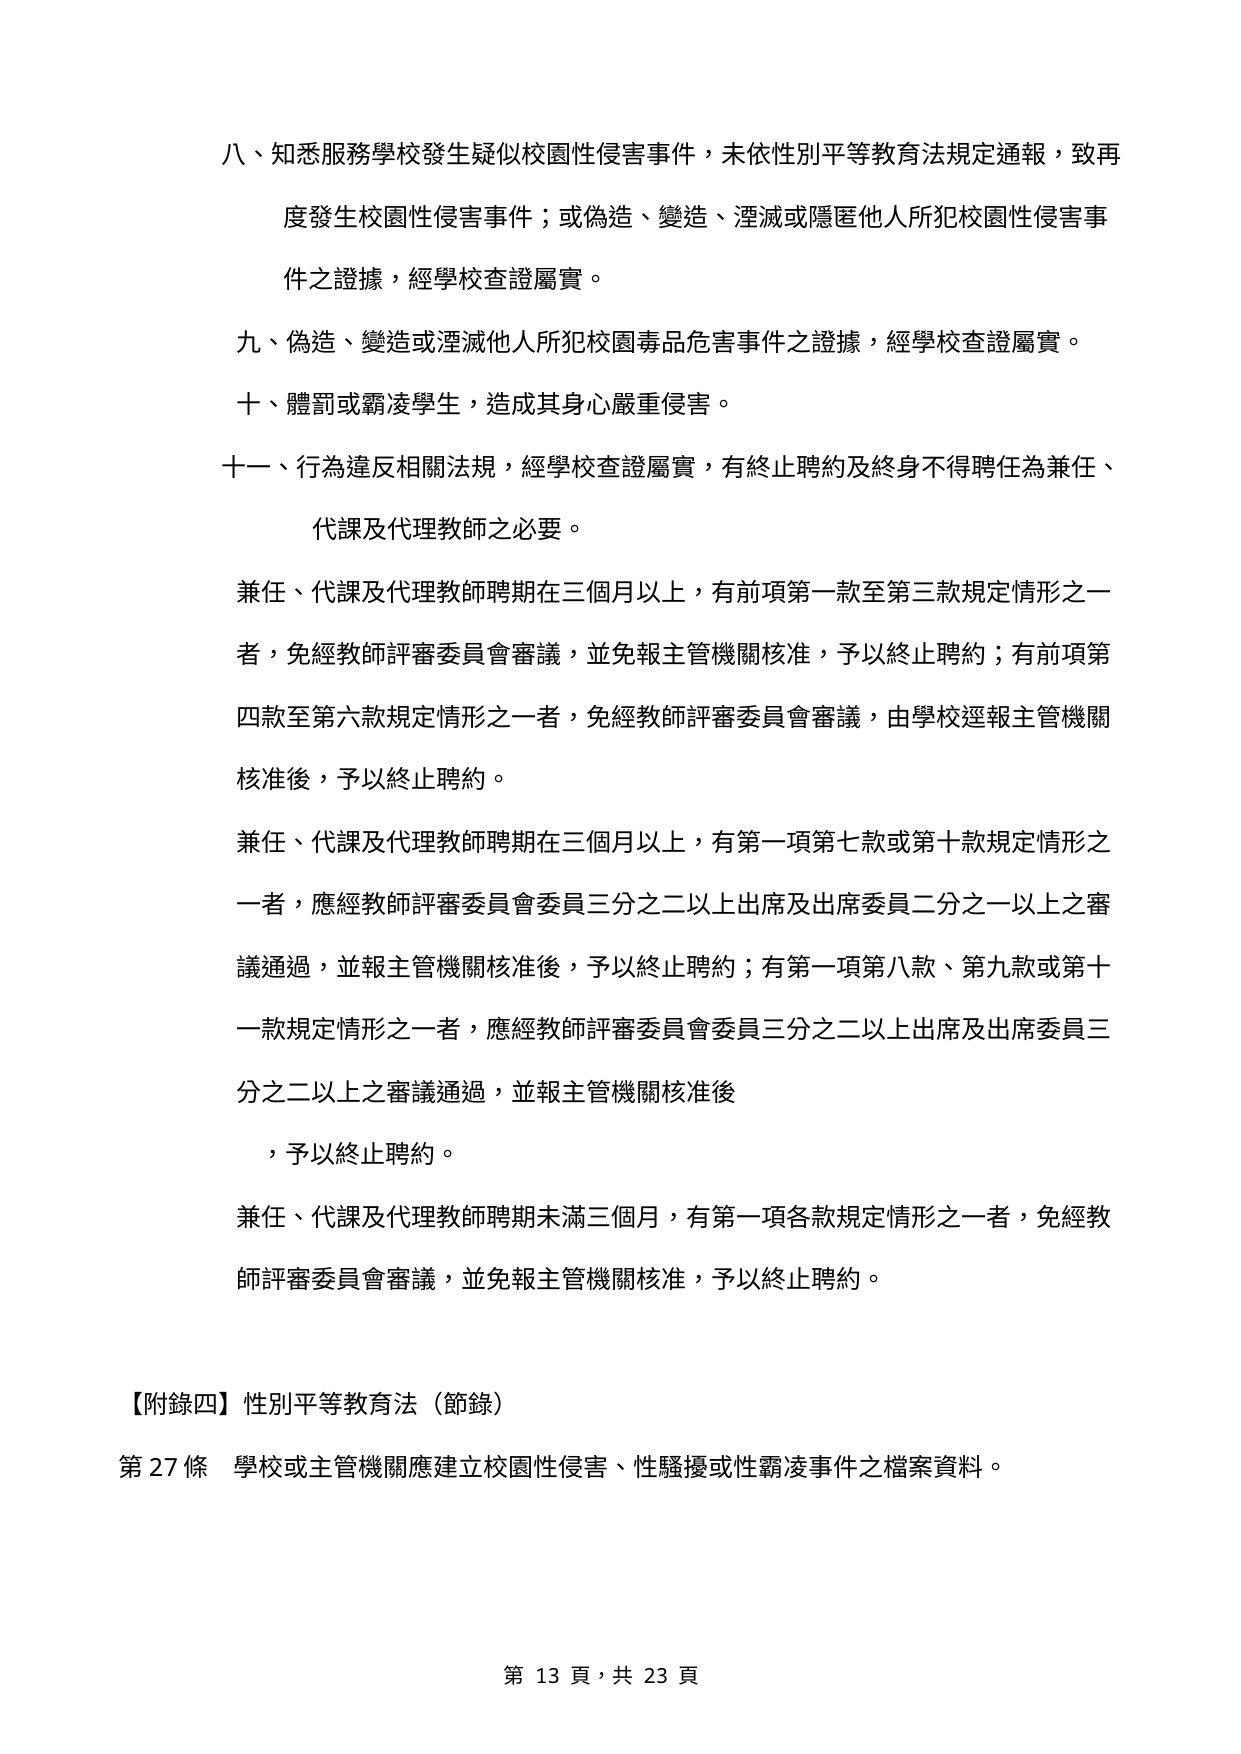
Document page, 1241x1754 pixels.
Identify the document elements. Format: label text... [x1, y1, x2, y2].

text 十、體罰或霸凌學生，造成其身心嚴重侵害。 [118, 361, 1122, 423]
text 兼任、代課及代理教師聘期在三個月以上，有第一項第七款或第十款規定情形之一者，應經教師評審委員會委員三分之二以上出席及出席委員二分之一以上之審議通過，並報主管機關核准後，予以終止聘約；有第一項第八款、第九款或第十一款規定情形之一者，應經教師評審委員會委員三分之二以上出席及出席委員三分之二以上之審議通過，並報主管機關核准後 [236, 798, 1122, 1111]
text 兼任、代課及代理教師聘期在三個月以上，有前項第一款至第三款規定情形之一者，免經教師評審委員會審議，並免報主管機關核准，予以終止聘約；有前項第四款至第六款規定情形之一者，免經教師評審委員會審議，由學校逕報主管機關核准後，予以終止聘約。 [236, 548, 1122, 798]
text 八、知悉服務學校發生疑似校園性侵害事件，未依性別平等教育法規定通報，致再度發生校園性侵害事件；或偽造、變造、湮滅或隱匿他人所犯校園性侵害事件之證據，經學校查證屬實。 [222, 111, 1122, 298]
text 九、偽造、變造或湮滅他人所犯校園毒品危害事件之證據，經學校查證屬實。 [118, 298, 1122, 361]
text 第27條 學校或主管機關應建立校園性侵害、性騷擾或性霸凌事件之檔案資料。 [118, 1423, 1122, 1486]
text 十一、行為違反相關法規，經學校查證屬實，有終止聘約及終身不得聘任為兼任、代課及代理教師之必要。 [222, 423, 1122, 548]
text ，予以終止聘約。 [118, 1111, 1122, 1173]
text 【附錄四】性別平等教育法（節錄） [118, 1361, 1122, 1423]
text 兼任、代課及代理教師聘期未滿三個月，有第一項各款規定情形之一者，免經教師評審委員會審議，並免報主管機關核准，予以終止聘約。 [236, 1173, 1122, 1298]
